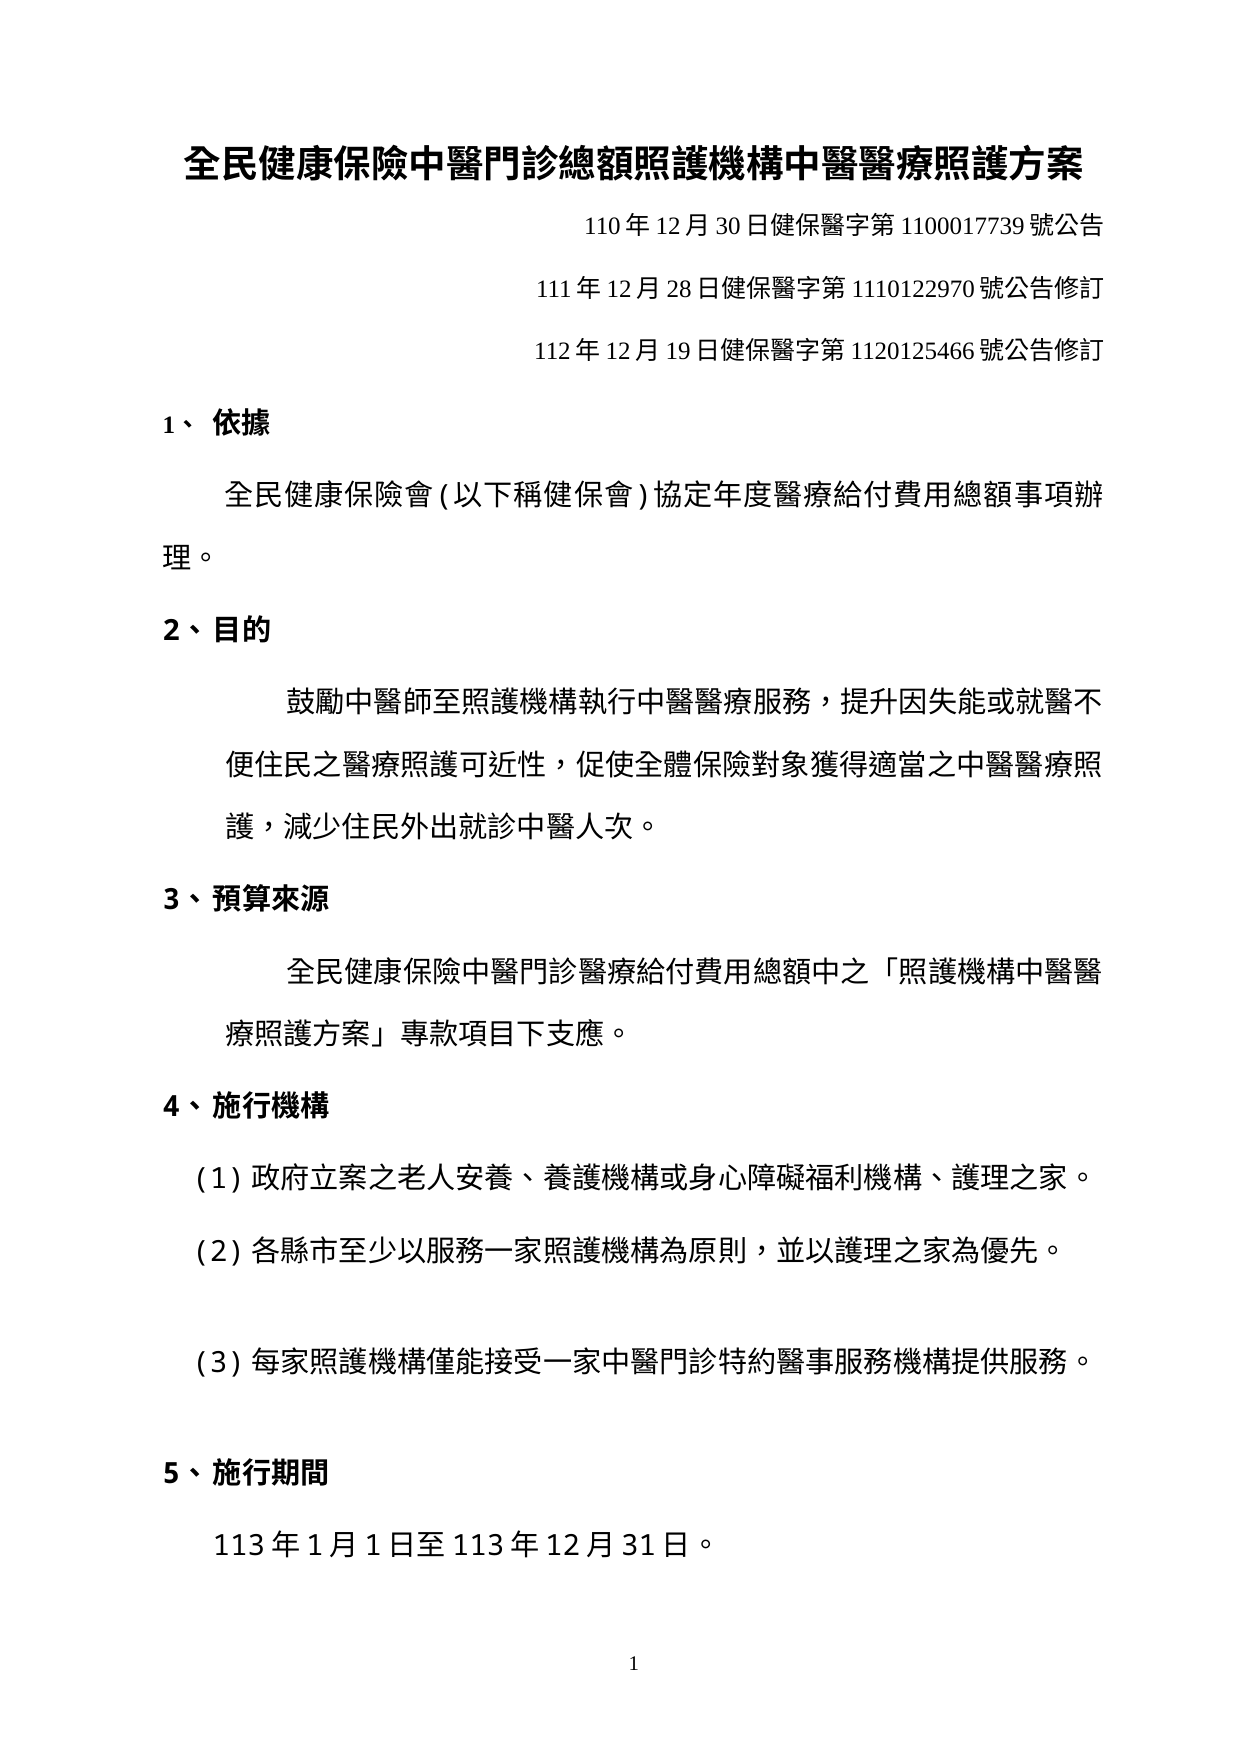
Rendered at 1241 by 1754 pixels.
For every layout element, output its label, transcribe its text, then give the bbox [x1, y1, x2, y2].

list 預算來源 [162, 856, 1104, 918]
text 111年12月28日健保醫字第1110122970號公告修訂 [162, 244, 1104, 307]
text 110年12月30日健保醫字第1100017739號公告 [162, 182, 1104, 244]
list 目的 [162, 586, 1104, 649]
list 各縣市至少以服務一家照護機構為原則，並以護理之家為優先。 [192, 1207, 1104, 1269]
list 每家照護機構僅能接受一家中醫門診特約醫事服務機構提供服務。 [192, 1318, 1104, 1380]
list 政府立案之老人安養、養護機構或身心障礙福利機構、護理之家。 [192, 1134, 1104, 1197]
text 鼓勵中醫師至照護機構執行中醫醫療服務，提升因失能或就醫不便住民之醫療照護可近性，促使全體保險對象獲得適當之中醫醫療照護，減少住民外出就診中醫人次。 [225, 658, 1104, 846]
list 依據 [162, 379, 1104, 442]
text 112年12月19日健保醫字第1120125466號公告修訂 [162, 307, 1104, 369]
text 113年1月1日至113年12月31日。 [161, 1501, 1104, 1564]
list 施行期間 [162, 1429, 1104, 1492]
list 施行機構 [162, 1062, 1104, 1125]
text 全民健康保險中醫門診醫療給付費用總額中之「照護機構中醫醫療照護方案」專款項目下支應。 [225, 928, 1104, 1053]
text 全民健康保險中醫門診總額照護機構中醫醫療照護方案 [162, 119, 1104, 182]
text 全民健康保險會(以下稱健保會)協定年度醫療給付費用總額事項辦理。 [162, 451, 1104, 576]
